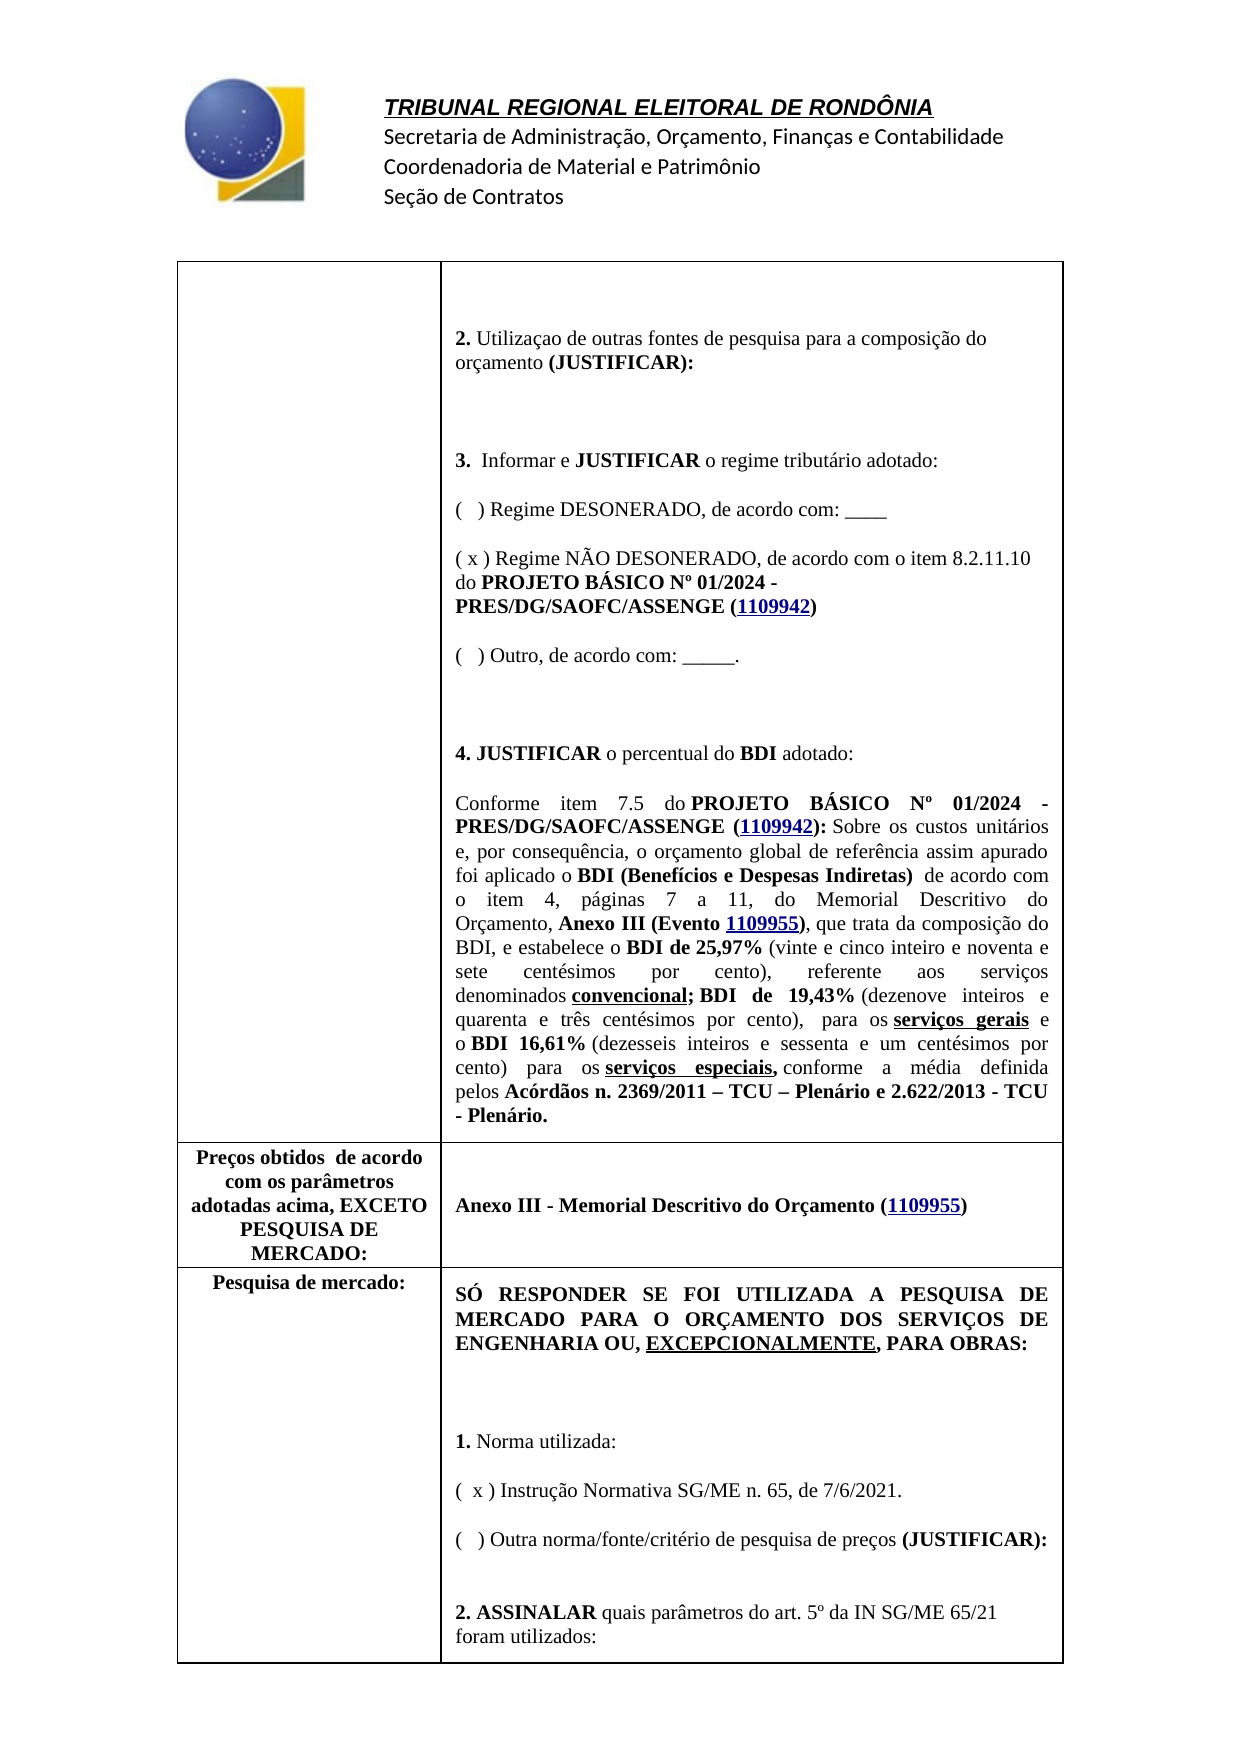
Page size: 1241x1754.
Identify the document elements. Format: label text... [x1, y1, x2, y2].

table_cell Pesquisa de mercado: [178, 1268, 440, 1662]
table_cell 2. Utilizaçao de outras fontes de pesquisa para a composição do orçamento (JUSTIFICAR): 3. Informar e JUSTIFICAR o regime tributário adotado: ( ) Regime DESONERADO, de acordo com: ____ ( x ) Regime NÃO DESONERADO, de acordo com o item 8.2.11.10 do PROJETO BÁSICO Nº 01/2024 - PRES/DG/SAOFC/ASSENGE (1109942) ( ) Outro, de acordo com: _____. 4. JUSTIFICAR o percentual do BDI adotado: Conforme item 7.5 do PROJETO BÁSICO Nº 01/2024 - PRES/DG/SAOFC/ASSENGE (1109942): Sobre os custos unitários e, por consequência, o orçamento global de referência assim apurado foi aplicado o BDI (Benefícios e Despesas Indiretas) de acordo com o item 4, páginas 7 a 11, do Memorial Descritivo do Orçamento, Anexo III (Evento 1109955), que trata da composição do BDI, e estabelece o BDI de 25,97% (vinte e cinco inteiro e noventa e sete centésimos por cento), referente aos serviços denominados convencional; BDI de 19,43% (dezenove inteiros e quarenta e três centésimos por cento), para os serviços gerais e o BDI 16,61% (dezesseis inteiros e sessenta e um centésimos por cento) para os serviços especiais, conforme a média definida pelos Acórdãos n. 2369/2011 – TCU – Plenário e 2.622/2013 - TCU - Plenário. [442, 262, 1062, 1141]
table_cell Preços obtidos de acordo com os parâmetros adotadas acima, EXCETO PESQUISA DE MERCADO: [178, 1143, 440, 1267]
table_cell SÓ RESPONDER SE FOI UTILIZADA A PESQUISA DE MERCADO PARA O ORÇAMENTO DOS SERVIÇOS DE ENGENHARIA OU, EXCEPCIONALMENTE, PARA OBRAS: 1. Norma utilizada: ( x ) Instrução Normativa SG/ME n. 65, de 7/6/2021. ( ) Outra norma/fonte/critério de pesquisa de preços (JUSTIFICAR): 2. ASSINALAR quais parâmetros do art. 5º da IN SG/ME 65/21 foram utilizados: [442, 1268, 1062, 1662]
table_cell [178, 262, 440, 1141]
table_cell Anexo III - Memorial Descritivo do Orçamento (1109955) [442, 1143, 1062, 1267]
